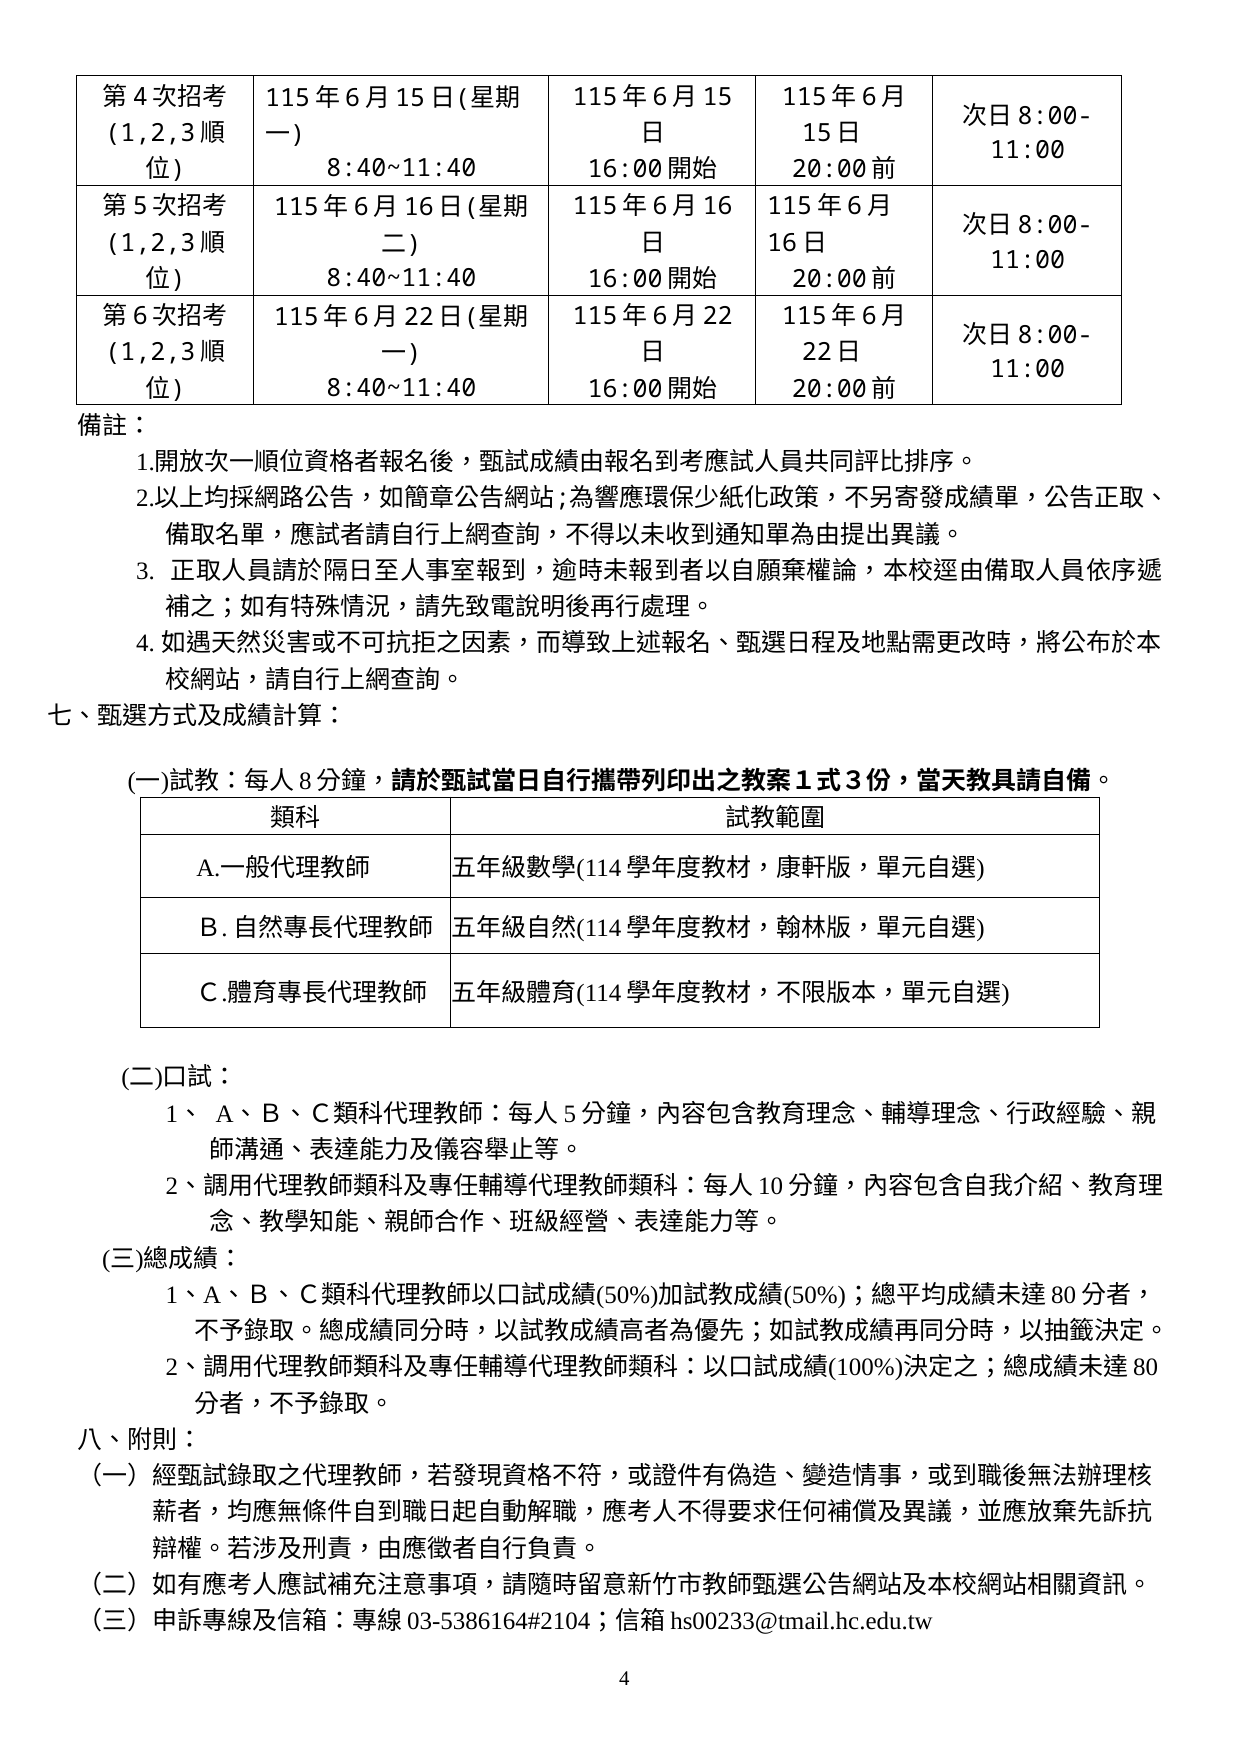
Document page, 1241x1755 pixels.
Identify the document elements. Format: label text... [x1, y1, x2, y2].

table_cell 第5次招考 (1,2,3順位) [77, 186, 253, 294]
text （三）申訴專線及信箱：專線03-5386164#2104；信箱hs00233@tmail.hc.edu.tw [77, 1601, 1163, 1637]
text (一)試教：每人8分鐘，請於甄試當日自行攜帶列印出之教案１式３份，當天教具請自備。 [77, 760, 1163, 797]
table_cell 次日8:00-11:00 [933, 186, 1121, 294]
table_cell 次日8:00-11:00 [933, 76, 1121, 185]
text 八、附則： [77, 1419, 1163, 1456]
text 2、調用代理教師類科及專任輔導代理教師類科：以口試成績(100%)決定之；總成績未達80分者，不予錄取。 [165, 1347, 1163, 1419]
text 1、 A、Ｂ、Ｃ類科代理教師：每人5分鐘，內容包含教育理念、輔導理念、行政經驗、親師溝通、表達能力及儀容舉止等。 [165, 1093, 1163, 1166]
text 1、A、Ｂ、Ｃ類科代理教師以口試成績(50%)加試教成績(50%)；總平均成績未達80分者，不予錄取。總成績同分時，以試教成績高者為優先；如試教成績再同分時，以抽籤決定。 [165, 1274, 1163, 1347]
table_cell 五年級數學(114學年度教材，康軒版，單元自選) [451, 835, 1099, 897]
text 七、甄選方式及成績計算： [47, 695, 1163, 732]
table_cell 115年6月16日 20:00前 [756, 186, 932, 294]
list 如遇天然災害或不可抗拒之因素，而導致上述報名、甄選日程及地點需更改時，將公布於本校網站，請自行上網查詢。 [136, 623, 1163, 695]
table_header 類科 [141, 798, 450, 834]
table_cell 五年級自然(114學年度教材，翰林版，單元自選) [451, 898, 1099, 953]
table_cell 115年6月15日(星期一) 8:40~11:40 [254, 76, 548, 185]
table_cell 第6次招考 (1,2,3順位) [77, 296, 253, 404]
table_header 試教範圍 [451, 798, 1099, 834]
text （二）如有應考人應試補充注意事項，請隨時留意新竹市教師甄選公告網站及本校網站相關資訊。 [77, 1564, 1163, 1601]
table_cell Ｃ.體育專長代理教師 [141, 954, 450, 1027]
table_cell 五年級體育(114學年度教材，不限版本，單元自選) [451, 954, 1099, 1027]
text (二)口試： [77, 1057, 1163, 1093]
list 以上均採網路公告，如簡章公告網站;為響應環保少紙化政策，不另寄發成績單，公告正取、備取名單，應試者請自行上網查詢，不得以未收到通知單為由提出異議。 [136, 478, 1163, 550]
table_cell 115年6月15日 16:00開始 [549, 76, 755, 185]
text (三)總成績： [77, 1238, 1163, 1274]
table_cell 115年6月16日(星期二) 8:40~11:40 [254, 186, 548, 294]
table_cell 次日8:00-11:00 [933, 296, 1121, 404]
table_cell A.一般代理教師 [141, 835, 450, 897]
table_cell 第4次招考 (1,2,3順位) [77, 76, 253, 185]
table_cell Ｂ. 自然專長代理教師 [141, 898, 450, 953]
text 備註： [77, 405, 1163, 442]
list 正取人員請於隔日至人事室報到，逾時未報到者以自願棄權論，本校逕由備取人員依序遞補之；如有特殊情況，請先致電說明後再行處理。 [136, 550, 1163, 623]
table_cell 115年6月16日 16:00開始 [549, 186, 755, 294]
table_cell 115年6月22日 20:00前 [756, 296, 932, 404]
text （一）經甄試錄取之代理教師，若發現資格不符，或證件有偽造、變造情事，或到職後無法辦理核薪者，均應無條件自到職日起自動解職，應考人不得要求任何補償及異議，並應放棄先訴抗辯權。若涉及刑責，由應徵者自行負責。 [77, 1456, 1163, 1564]
table_cell 115年6月22日 16:00開始 [549, 296, 755, 404]
text 2、調用代理教師類科及專任輔導代理教師類科：每人10分鐘，內容包含自我介紹、教育理念、教學知能、親師合作、班級經營、表達能力等。 [165, 1166, 1163, 1238]
table_cell 115年6月15日 20:00前 [756, 76, 932, 185]
list 開放次一順位資格者報名後，甄試成績由報名到考應試人員共同評比排序。 [136, 442, 1163, 478]
table_cell 115年6月22日(星期一) 8:40~11:40 [254, 296, 548, 404]
